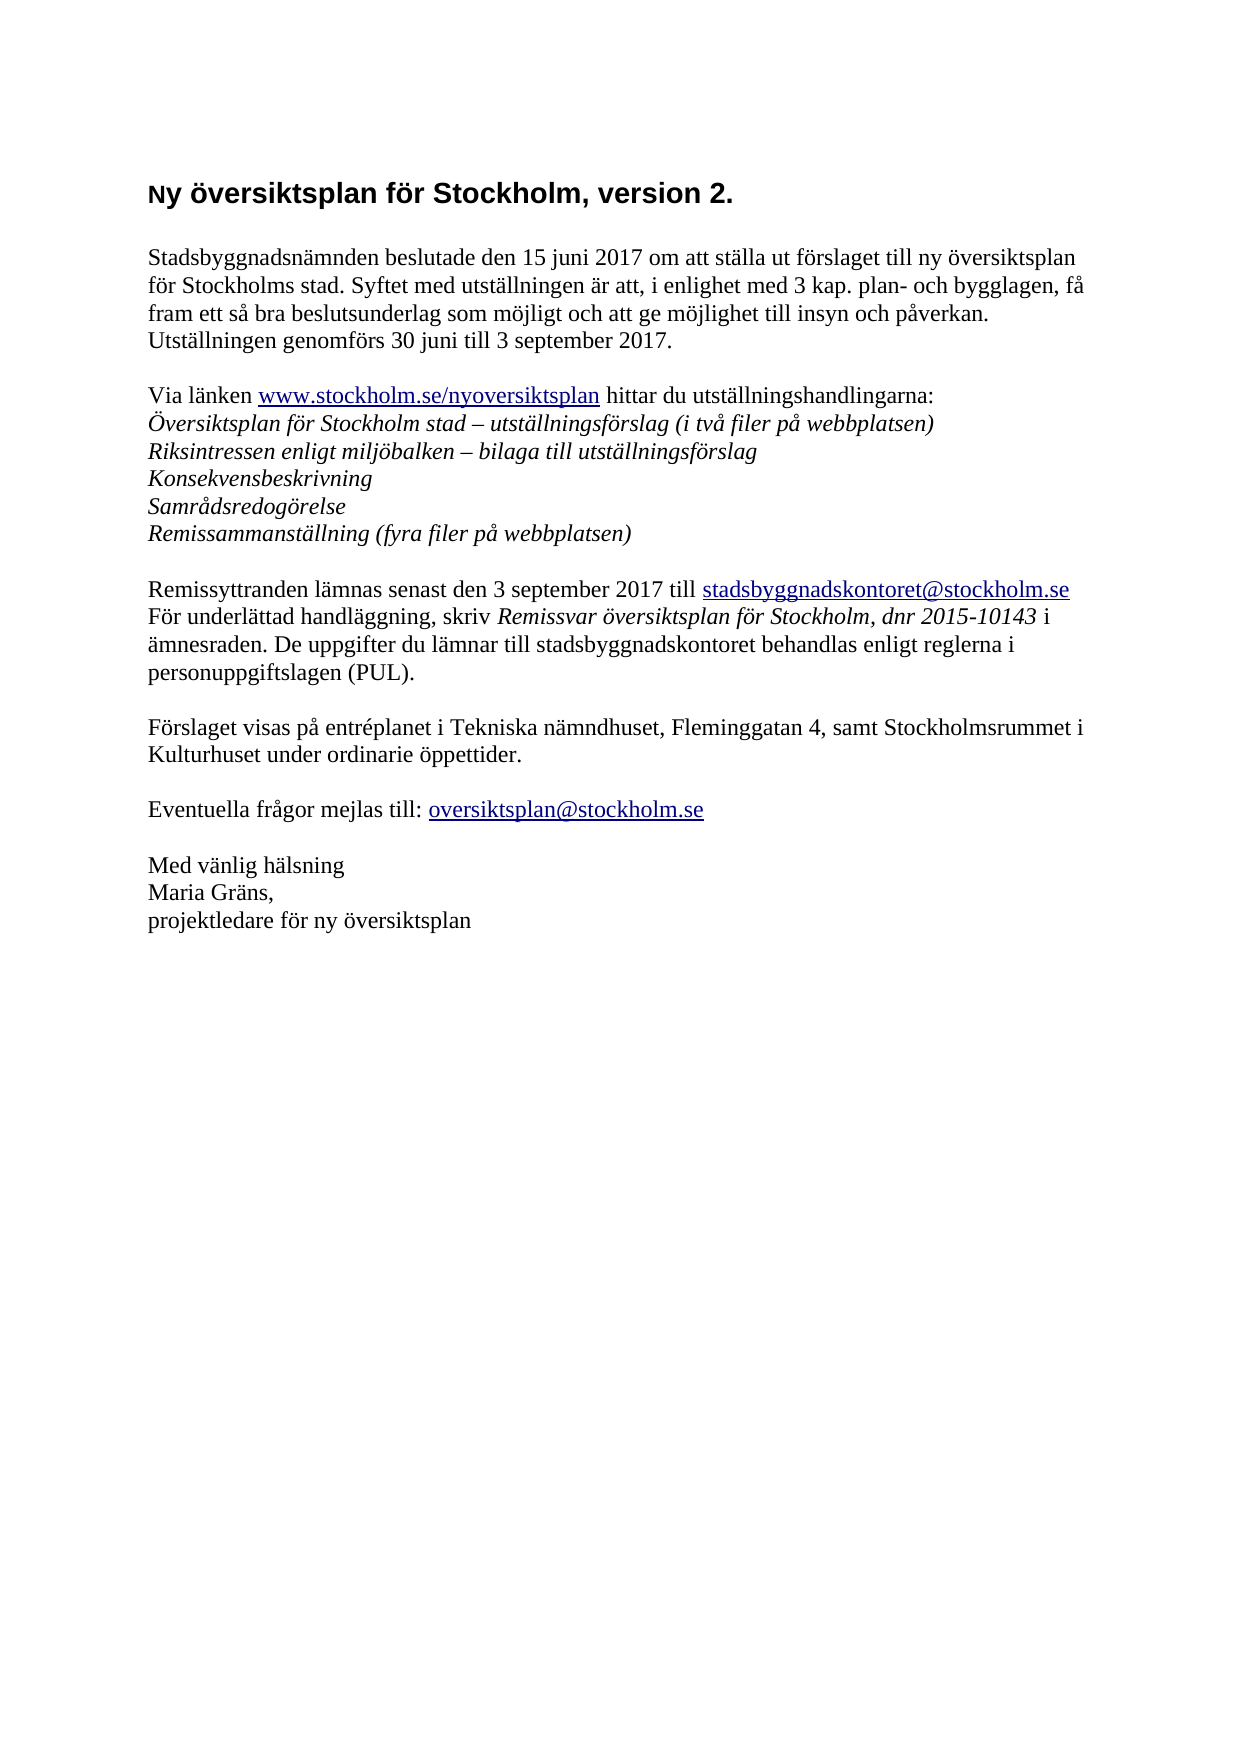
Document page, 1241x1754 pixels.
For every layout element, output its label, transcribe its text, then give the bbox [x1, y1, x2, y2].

text För underlättad handläggning, skriv Remissvar översiktsplan för Stockholm, dnr 2015-10143 i ämnesraden. De uppgifter du lämnar till stadsbyggnadskontoret behandlas enligt reglerna i personuppgiftslagen (PUL). [148, 602, 1093, 685]
text Översiktsplan för Stockholm stad – utställningsförslag (i två filer på webbplatsen) [148, 409, 1093, 437]
text Remissyttranden lämnas senast den 3 september 2017 till stadsbyggnadskontoret@stockholm.se [148, 575, 1093, 602]
text Via länken www.stockholm.se/nyoversiktsplan hittar du utställningshandlingarna: [148, 381, 1093, 409]
text Riksintressen enligt miljöbalken – bilaga till utställningsförslag [148, 437, 1093, 464]
text Konsekvensbeskrivning [148, 464, 1093, 492]
text Ny översiktsplan för Stockholm, version 2. [148, 176, 1093, 210]
text Förslaget visas på entréplanet i Tekniska nämndhuset, Fleminggatan 4, samt Stockholmsrummet i Kulturhuset under ordinarie öppettider. [148, 713, 1093, 768]
text Stadsbyggnadsnämnden beslutade den 15 juni 2017 om att ställa ut förslaget till ny översiktsplan för Stockholms stad. Syftet med utställningen är att, i enlighet med 3 kap. plan- och bygglagen, få fram ett så bra beslutsunderlag som möjligt och att ge möjlighet till insyn och påverkan. Utställningen genomförs 30 juni till 3 september 2017. [148, 243, 1093, 354]
text Eventuella frågor mejlas till: oversiktsplan@stockholm.se [148, 796, 1093, 823]
text projektledare för ny översiktsplan [148, 906, 1093, 933]
text Remissammanställning (fyra filer på webbplatsen) [148, 519, 1093, 547]
text Samrådsredogörelse [148, 492, 1093, 519]
text Med vänlig hälsning [148, 851, 1093, 878]
text Maria Gräns, [148, 878, 1093, 906]
